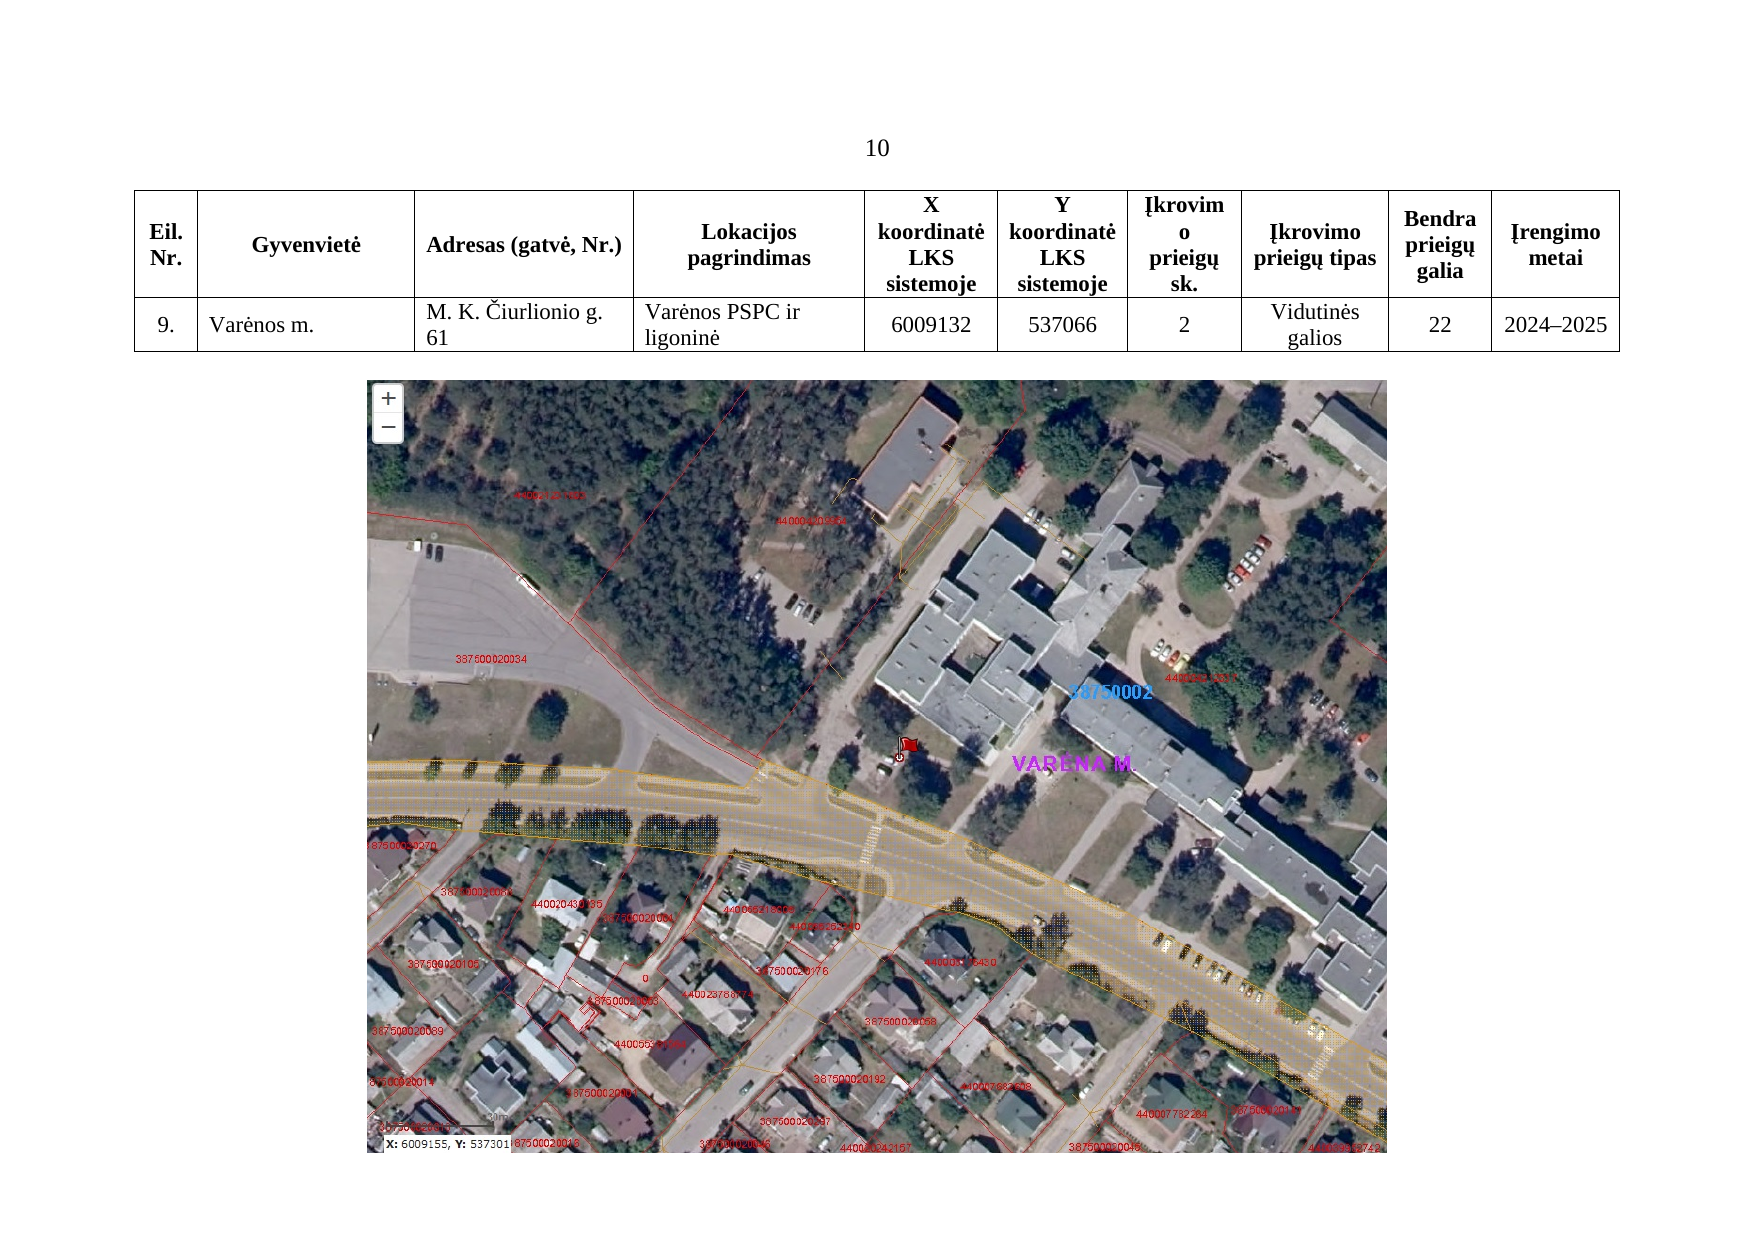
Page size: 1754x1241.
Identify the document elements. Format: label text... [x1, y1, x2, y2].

table_cell 6009132 [865, 298, 997, 351]
table_header Bendra prieigų galia [1389, 191, 1491, 297]
table_header X koordinatė LKS sistemoje [865, 191, 997, 297]
table_cell Varėnos m. [198, 298, 414, 351]
table_cell Vidutinės galios [1242, 298, 1388, 351]
table_header Įkrovimo prieigų sk. [1128, 191, 1241, 297]
table_cell Varėnos PSPC ir ligoninė [634, 298, 864, 351]
table_cell 22 [1389, 298, 1491, 351]
table_cell 537066 [998, 298, 1127, 351]
table_header Lokacijos pagrindimas [634, 191, 864, 297]
table_header Adresas (gatvė, Nr.) [415, 191, 633, 297]
table_cell M. K. Čiurlionio g. 61 [415, 298, 633, 351]
table_header Įkrovimo prieigų tipas [1242, 191, 1388, 297]
table_header Įrengimo metai [1492, 191, 1619, 297]
table_cell 2 [1128, 298, 1241, 351]
table_header Y koordinatė LKS sistemoje [998, 191, 1127, 297]
table_header Gyvenvietė [198, 191, 414, 297]
table_cell 2024–2025 [1492, 298, 1619, 351]
table_header Eil. Nr. [135, 191, 197, 297]
table_cell 9. [135, 298, 197, 351]
